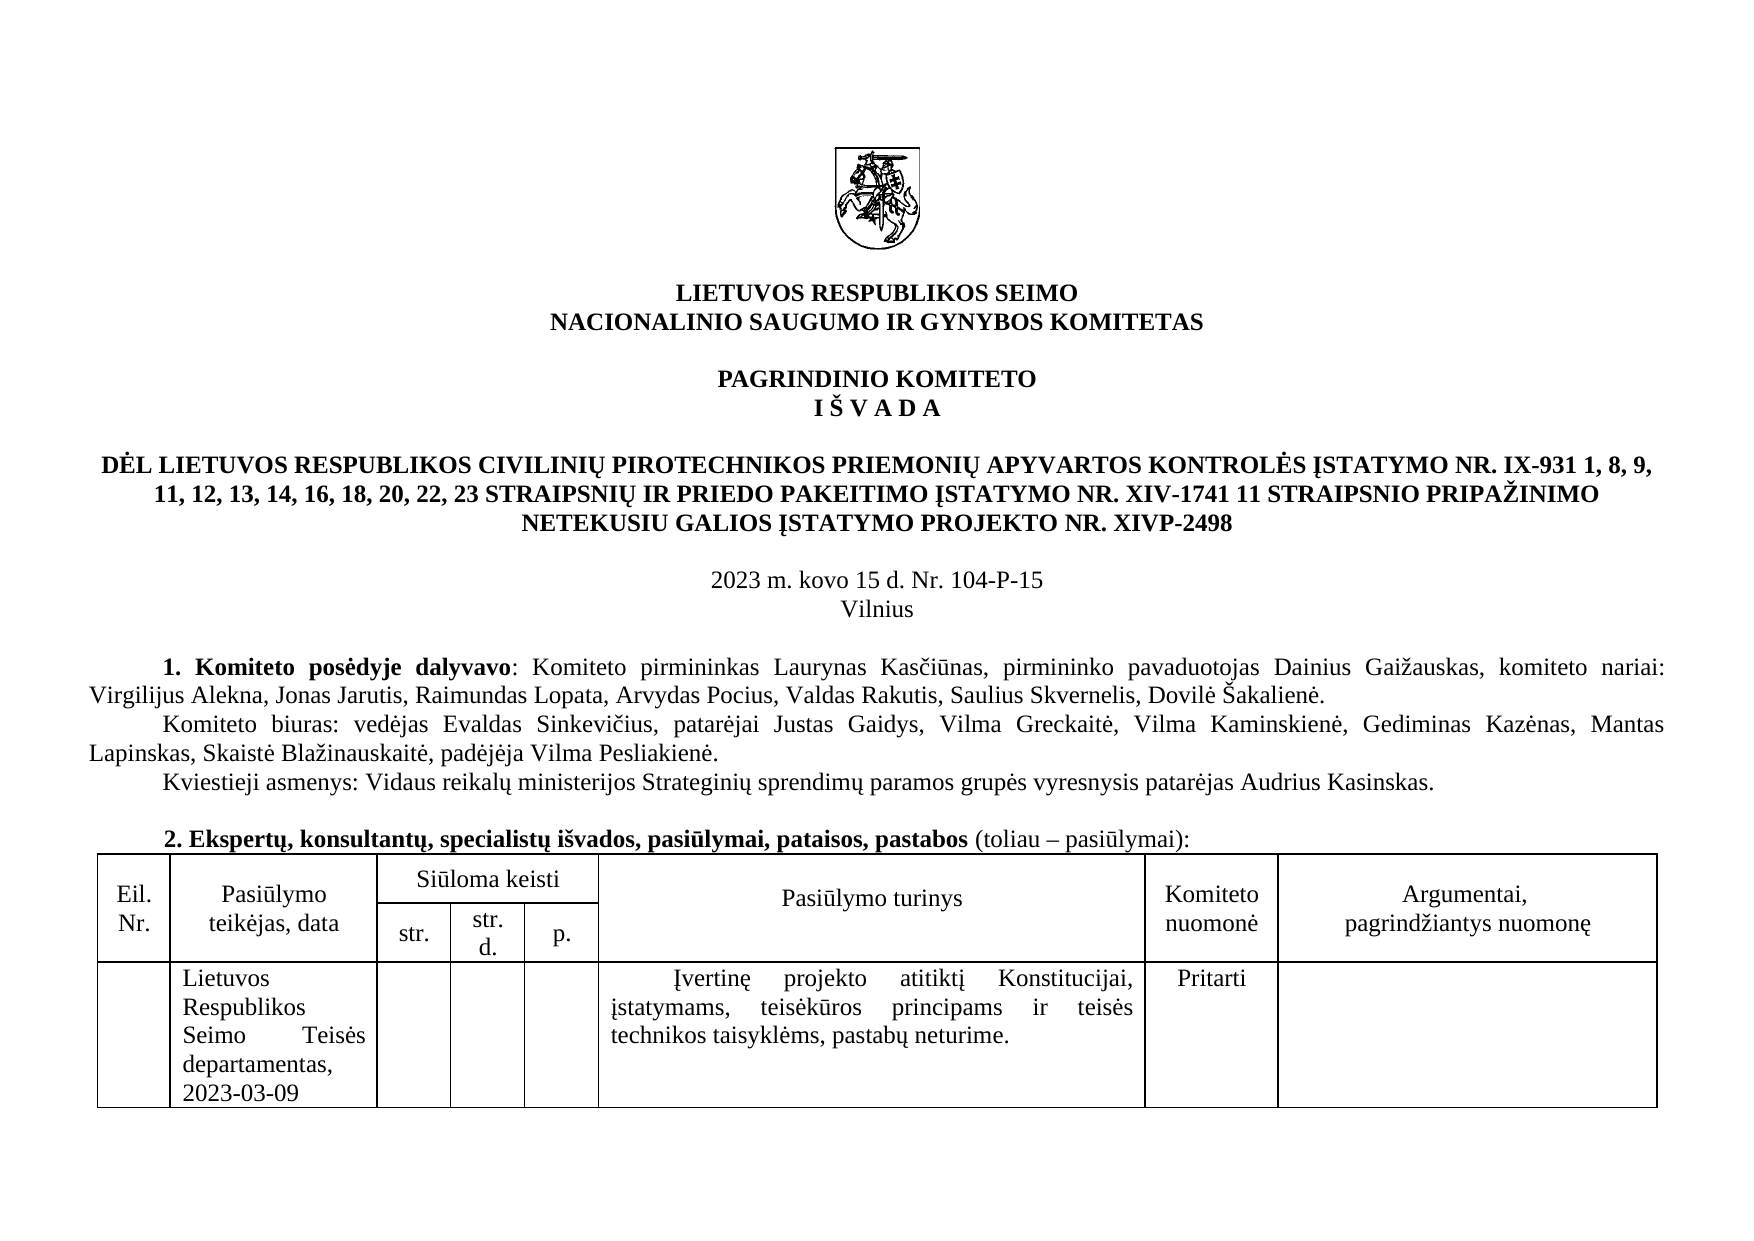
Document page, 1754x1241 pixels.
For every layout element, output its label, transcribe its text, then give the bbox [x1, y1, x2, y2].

text Vilnius [89, 594, 1665, 623]
subtitle I Š V A D a [89, 393, 1665, 422]
table_header Argumentai, pagrindžiantys nuomonę [1279, 855, 1656, 961]
text 2023 m. kovo 15 d. Nr. 104-P-15 [89, 566, 1665, 594]
text 1. Komiteto posėdyje dalyvavo: Komiteto pirmininkas Laurynas Kasčiūnas, pirmininko pavaduotojas Dainius Gaižauskas, komiteto nariai: Virgilijus Alekna, Jonas Jarutis, Raimundas Lopata, Arvydas Pocius, Valdas Rakutis, Saulius Skvernelis, Dovilė Šakalienė. [89, 652, 1665, 709]
table_cell [451, 963, 524, 1107]
table_cell [1279, 963, 1656, 1107]
table_cell Įvertinę projekto atitiktį Konstitucijai, įstatymams, teisėkūros principams ir teisės technikos taisyklėms, pastabų neturime. [599, 963, 1144, 1107]
table_header Pasiūlymo teikėjas, data [171, 855, 376, 961]
table_cell Lietuvos Respublikos Seimo Teisės departamentas, 2023-03-09 [171, 963, 376, 1107]
table_header Pasiūlymo turinys [599, 855, 1144, 961]
text LIETUVOS RESPUBLIKOS SEIMO [89, 278, 1665, 307]
subtitle paGRINDINIO KOMITETO [89, 364, 1665, 393]
text Komiteto biuras: vedėjas Evaldas Sinkevičius, patarėjai Justas Gaidys, Vilma Greckaitė, Vilma Kaminskienė, Gediminas Kazėnas, Mantas Lapinskas, Skaistė Blažinauskaitė, padėjėja Vilma Pesliakienė. [89, 709, 1665, 767]
table_header Eil. Nr. [98, 855, 169, 961]
table_cell str. d. [451, 904, 524, 961]
table_header Siūloma keisti [378, 855, 598, 902]
text DĖL LIETUVOS RESPUBLIKOS CIVILINIŲ PIROTECHNIKOS PRIEMONIŲ APYVARTOS KONTROLĖS ĮSTATYMO NR. IX-931 1, 8, 9, 11, 12, 13, 14, 16, 18, 20, 22, 23 STRAIPSNIŲ IR PRIEDO PAKEITIMO ĮSTATYMO NR. XIV-1741 11 STRAIPSNIO PRIPAŽINIMO NETEKUSIU GALIOS ĮSTATYMO PROJEKTO NR. XIVP-2498 [89, 451, 1665, 537]
table_cell p. [525, 904, 598, 961]
table_cell [525, 963, 598, 1107]
text nacionalinio saugumo ir gynybos komitetas [89, 307, 1665, 336]
table_cell str. [378, 904, 450, 961]
table_cell [378, 963, 450, 1107]
text 2. Ekspertų, konsultantų, specialistų išvados, pasiūlymai, pataisos, pastabos (toliau – pasiūlymai): [89, 824, 1665, 853]
table_cell [98, 963, 169, 1107]
table_header Komiteto nuomonė [1146, 855, 1277, 961]
text Kviestieji asmenys: Vidaus reikalų ministerijos Strateginių sprendimų paramos grupės vyresnysis patarėjas Audrius Kasinskas. [89, 767, 1665, 796]
table_cell Pritarti [1146, 963, 1277, 1107]
